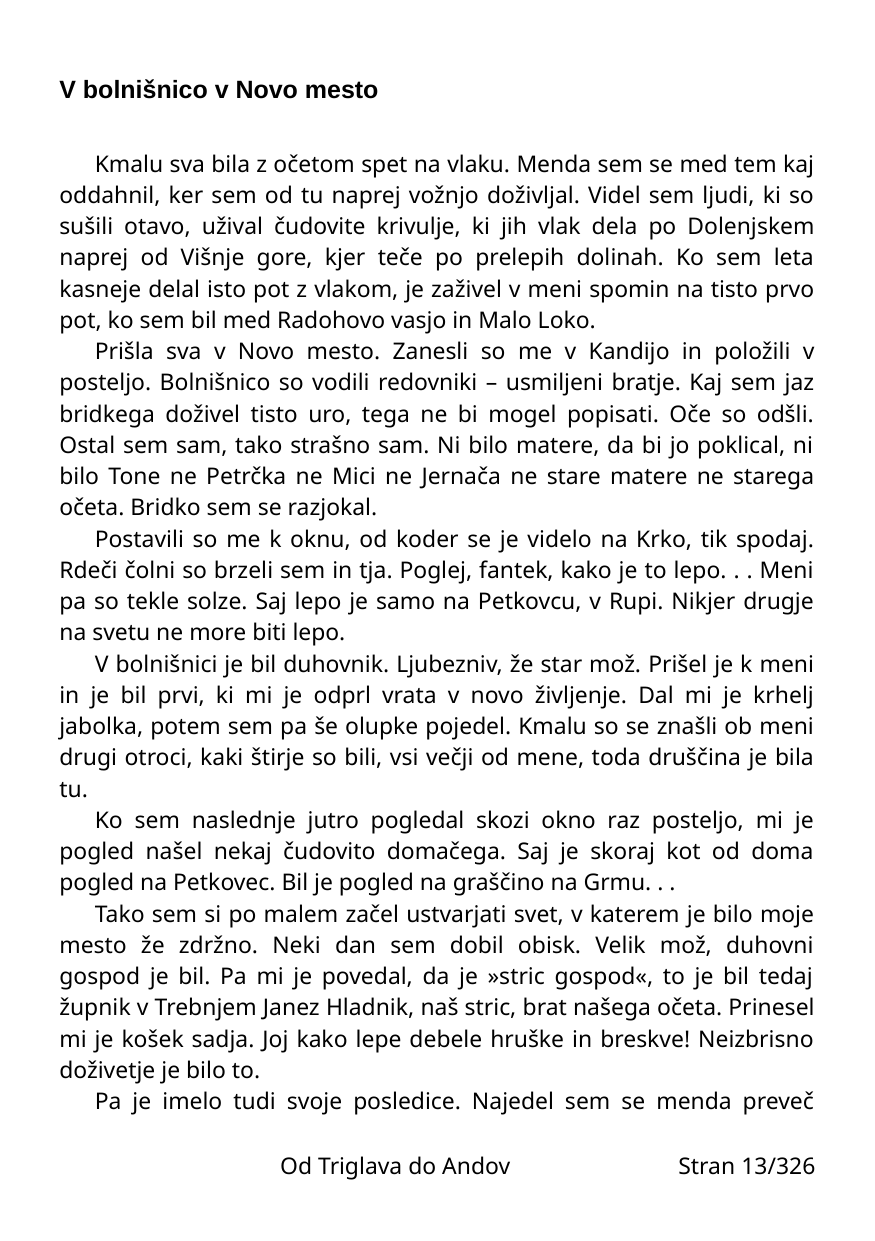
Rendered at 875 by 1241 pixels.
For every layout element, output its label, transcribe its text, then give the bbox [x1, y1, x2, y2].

text Tako sem si po malem začel ustvarjati svet, v katerem je bilo moje mesto že zdržno. Neki dan sem dobil obisk. Velik mož, duhovni gospod je bil. Pa mi je povedal, da je »stric gospod«, to je bil tedaj župnik v Trebnjem Janez Hladnik, naš stric, brat našega očeta. Prinesel mi je košek sadja. Joj kako lepe debele hruške in breskve! Neizbrisno doživetje je bilo to. [59, 897, 815, 1085]
text Postavili so me k oknu, od koder se je videlo na Krko, tik spodaj. Rdeči čolni so brzeli sem in tja. Poglej, fantek, kako je to lepo. . . Meni pa so tekle solze. Saj lepo je samo na Petkovcu, v Rupi. Nikjer drugje na svetu ne more biti lepo. [59, 522, 815, 647]
text Ko sem naslednje jutro pogledal skozi okno raz posteljo, mi je pogled našel nekaj čudovito domačega. Saj je skoraj kot od doma pogled na Petkovec. Bil je pogled na graščino na Grmu. . . [59, 804, 815, 897]
subtitle V bolnišnico v Novo mesto [59, 75, 815, 104]
text Kmalu sva bila z očetom spet na vlaku. Menda sem se med tem kaj oddahnil, ker sem od tu naprej vožnjo doživljal. Videl sem ljudi, ki so sušili otavo, užival čudovite krivulje, ki jih vlak dela po Dolenjskem naprej od Višnje gore, kjer teče po prelepih dolinah. Ko sem leta kasneje delal isto pot z vlakom, je zaživel v meni spomin na tisto prvo pot, ko sem bil med Radohovo vasjo in Malo Loko. [59, 147, 815, 335]
text V bolnišnici je bil duhovnik. Ljubezniv, že star mož. Prišel je k meni in je bil prvi, ki mi je odprl vrata v novo življenje. Dal mi je krhelj jabolka, potem sem pa še olupke pojedel. Kmalu so se znašli ob meni drugi otroci, kaki štirje so bili, vsi večji od mene, toda druščina je bila tu. [59, 647, 815, 804]
text Prišla sva v Novo mesto. Zanesli so me v Kandijo in položili v posteljo. Bolnišnico so vodili redovniki – usmiljeni bratje. Kaj sem jaz bridkega doživel tisto uro, tega ne bi mogel popisati. Oče so odšli. Ostal sem sam, tako strašno sam. Ni bilo matere, da bi jo poklical, ni bilo Tone ne Petrčka ne Mici ne Jernača ne stare matere ne starega očeta. Bridko sem se razjokal. [59, 335, 815, 522]
text Pa je imelo tudi svoje posledice. Najedel sem se menda preveč [59, 1085, 815, 1116]
